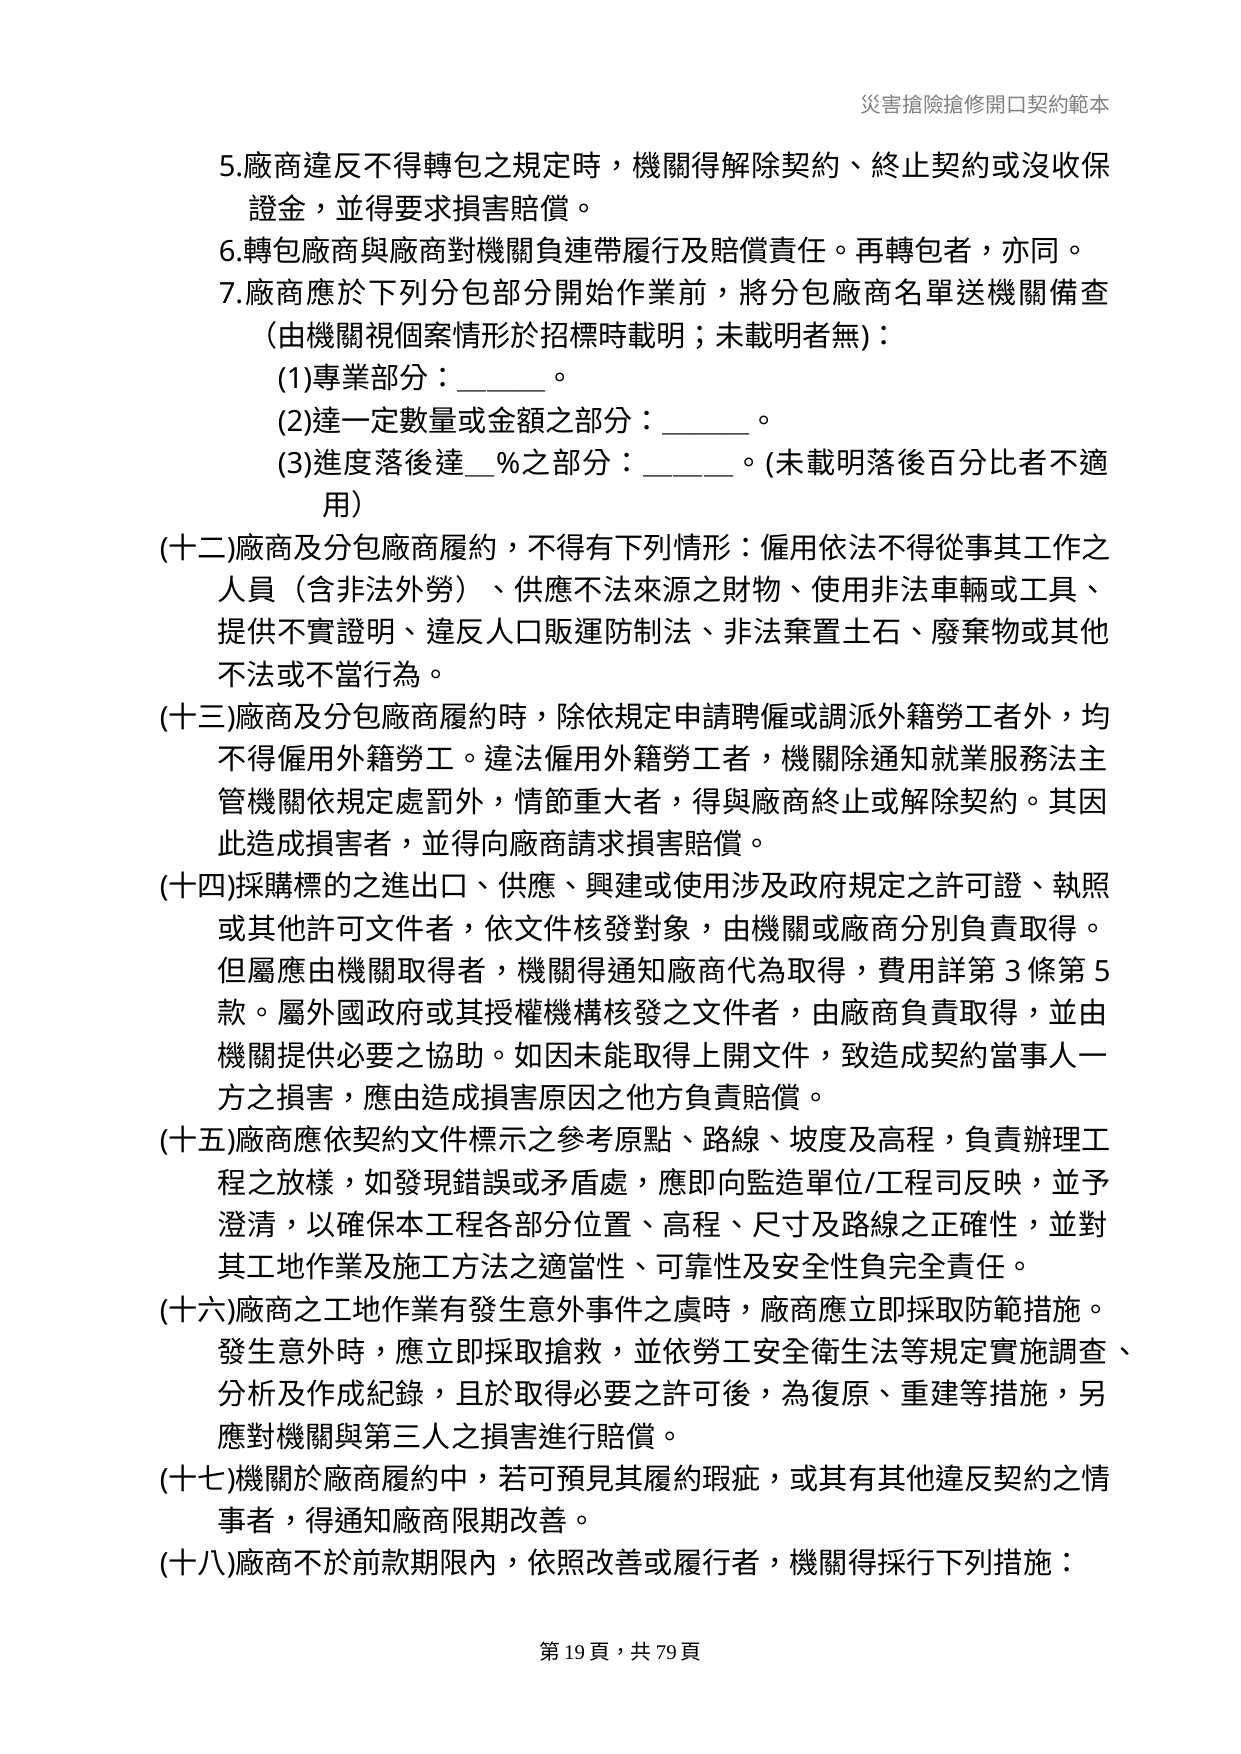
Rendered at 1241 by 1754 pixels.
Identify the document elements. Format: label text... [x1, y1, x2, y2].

text (十三)廠商及分包廠商履約時，除依規定申請聘僱或調派外籍勞工者外，均不得僱用外籍勞工。違法僱用外籍勞工者，機關除通知就業服務法主管機關依規定處罰外，情節重大者，得與廠商終止或解除契約。其因此造成損害者，並得向廠商請求損害賠償。 [159, 693, 1110, 863]
text (十二)廠商及分包廠商履約，不得有下列情形：僱用依法不得從事其工作之人員（含非法外勞）、供應不法來源之財物、使用非法車輛或工具、提供不實證明、違反人口販運防制法、非法棄置土石、廢棄物或其他不法或不當行為。 [159, 524, 1110, 693]
text (十六)廠商之工地作業有發生意外事件之虞時，廠商應立即採取防範措施。發生意外時，應立即採取搶救，並依勞工安全衛生法等規定實施調查、分析及作成紀錄，且於取得必要之許可後，為復原、重建等措施，另應對機關與第三人之損害進行賠償。 [159, 1286, 1110, 1455]
text (十五)廠商應依契約文件標示之參考原點、路線、坡度及高程，負責辦理工程之放樣，如發現錯誤或矛盾處，應即向監造單位/工程司反映，並予澄清，以確保本工程各部分位置、高程、尺寸及路線之正確性，並對其工地作業及施工方法之適當性、可靠性及安全性負完全責任。 [159, 1117, 1110, 1286]
text (2)達一定數量或金額之部分：＿＿＿。 [278, 397, 1110, 439]
text 5.廠商違反不得轉包之規定時，機關得解除契約、終止契約或沒收保證金，並得要求損害賠償。 [218, 143, 1110, 228]
text 6.轉包廠商與廠商對機關負連帶履行及賠償責任。再轉包者，亦同。 [218, 228, 1110, 270]
text (十七)機關於廠商履約中，若可預見其履約瑕疵，或其有其他違反契約之情事者，得通知廠商限期改善。 [159, 1455, 1110, 1540]
text (3)進度落後達＿%之部分：＿＿＿。(未載明落後百分比者不適用） [278, 439, 1110, 524]
text 7.廠商應於下列分包部分開始作業前，將分包廠商名單送機關備查（由機關視個案情形於招標時載明；未載明者無)： [218, 270, 1110, 355]
text (1)專業部分：＿＿＿。 [278, 355, 1110, 397]
text (十八)廠商不於前款期限內，依照改善或履行者，機關得採行下列措施： [159, 1540, 1110, 1582]
text (十四)採購標的之進出口、供應、興建或使用涉及政府規定之許可證、執照或其他許可文件者，依文件核發對象，由機關或廠商分別負責取得。但屬應由機關取得者，機關得通知廠商代為取得，費用詳第3條第5款。屬外國政府或其授權機構核發之文件者，由廠商負責取得，並由機關提供必要之協助。如因未能取得上開文件，致造成契約當事人一方之損害，應由造成損害原因之他方負責賠償。 [159, 863, 1110, 1117]
